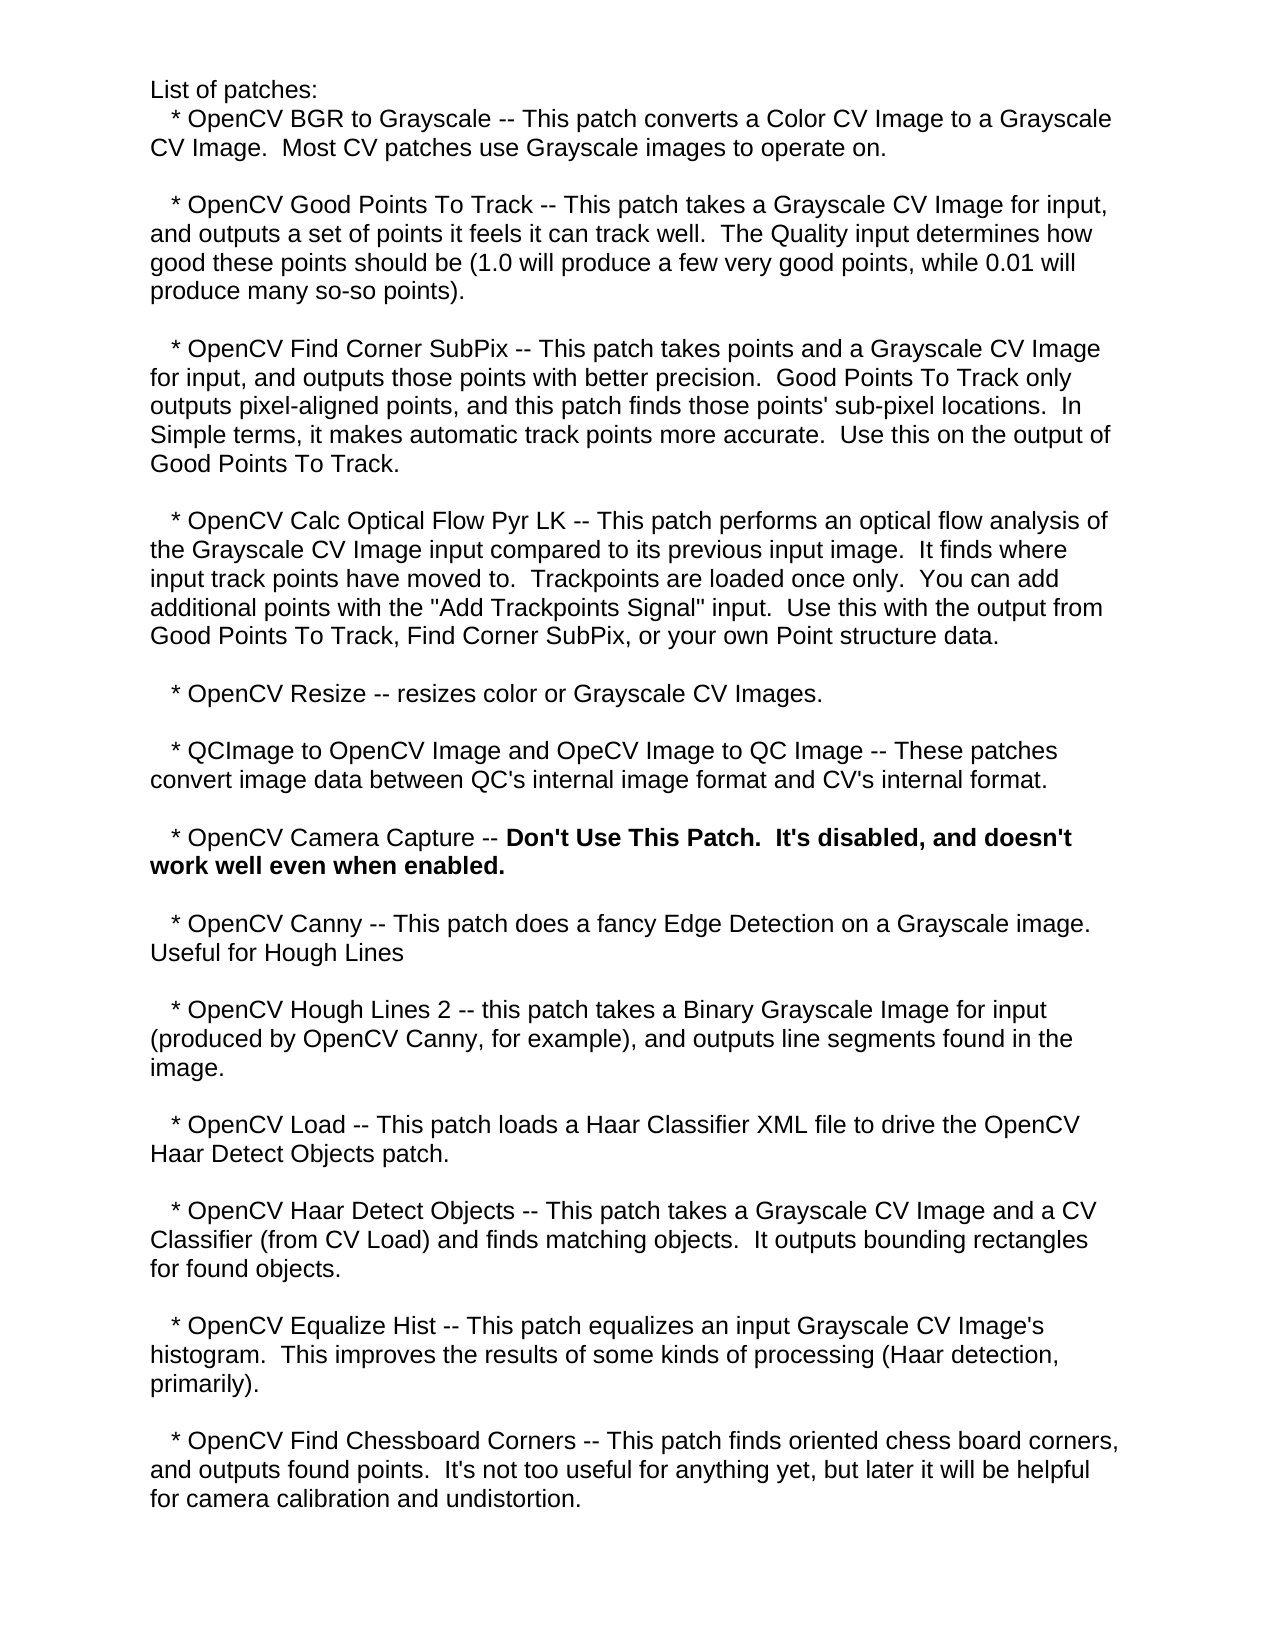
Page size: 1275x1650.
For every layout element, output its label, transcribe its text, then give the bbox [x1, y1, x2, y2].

text * OpenCV Canny -- This patch does a fancy Edge Detection on a Grayscale image. Useful for Hough Lines [150, 909, 1125, 966]
text * OpenCV BGR to Grayscale -- This patch converts a Color CV Image to a Grayscale CV Image. Most CV patches use Grayscale images to operate on. [150, 104, 1125, 161]
text * OpenCV Good Points To Track -- This patch takes a Grayscale CV Image for input, and outputs a set of points it feels it can track well. The Quality input determines how good these points should be (1.0 will produce a few very good points, while 0.01 will produce many so-so points). [150, 190, 1125, 305]
text * OpenCV Hough Lines 2 -- this patch takes a Binary Grayscale Image for input (produced by OpenCV Canny, for example), and outputs line segments found in the image. [150, 995, 1125, 1081]
text * OpenCV Find Corner SubPix -- This patch takes points and a Grayscale CV Image for input, and outputs those points with better precision. Good Points To Track only outputs pixel-aligned points, and this patch finds those points' sub-pixel locations. In Simple terms, it makes automatic track points more accurate. Use this on the output of Good Points To Track. [150, 334, 1125, 477]
text * OpenCV Load -- This patch loads a Haar Classifier XML file to drive the OpenCV Haar Detect Objects patch. [150, 1110, 1125, 1167]
text * OpenCV Haar Detect Objects -- This patch takes a Grayscale CV Image and a CV Classifier (from CV Load) and finds matching objects. It outputs bounding rectangles for found objects. [150, 1196, 1125, 1282]
text * OpenCV Find Chessboard Corners -- This patch finds oriented chess board corners, and outputs found points. It's not too useful for anything yet, but later it will be helpful for camera calibration and undistortion. [150, 1426, 1125, 1512]
text * QCImage to OpenCV Image and OpeCV Image to QC Image -- These patches convert image data between QC's internal image format and CV's internal format. [150, 736, 1125, 794]
text List of patches: [150, 75, 1125, 104]
text * OpenCV Equalize Hist -- This patch equalizes an input Grayscale CV Image's histogram. This improves the results of some kinds of processing (Haar detection, primarily). [150, 1311, 1125, 1397]
text * OpenCV Resize -- resizes color or Grayscale CV Images. [150, 679, 1125, 707]
text * OpenCV Camera Capture -- Don't Use This Patch. It's disabled, and doesn't work well even when enabled. [150, 822, 1125, 880]
text * OpenCV Calc Optical Flow Pyr LK -- This patch performs an optical flow analysis of the Grayscale CV Image input compared to its previous input image. It finds where input track points have moved to. Trackpoints are loaded once only. You can add additional points with the "Add Trackpoints Signal" input. Use this with the output from Good Points To Track, Find Corner SubPix, or your own Point structure data. [150, 506, 1125, 650]
